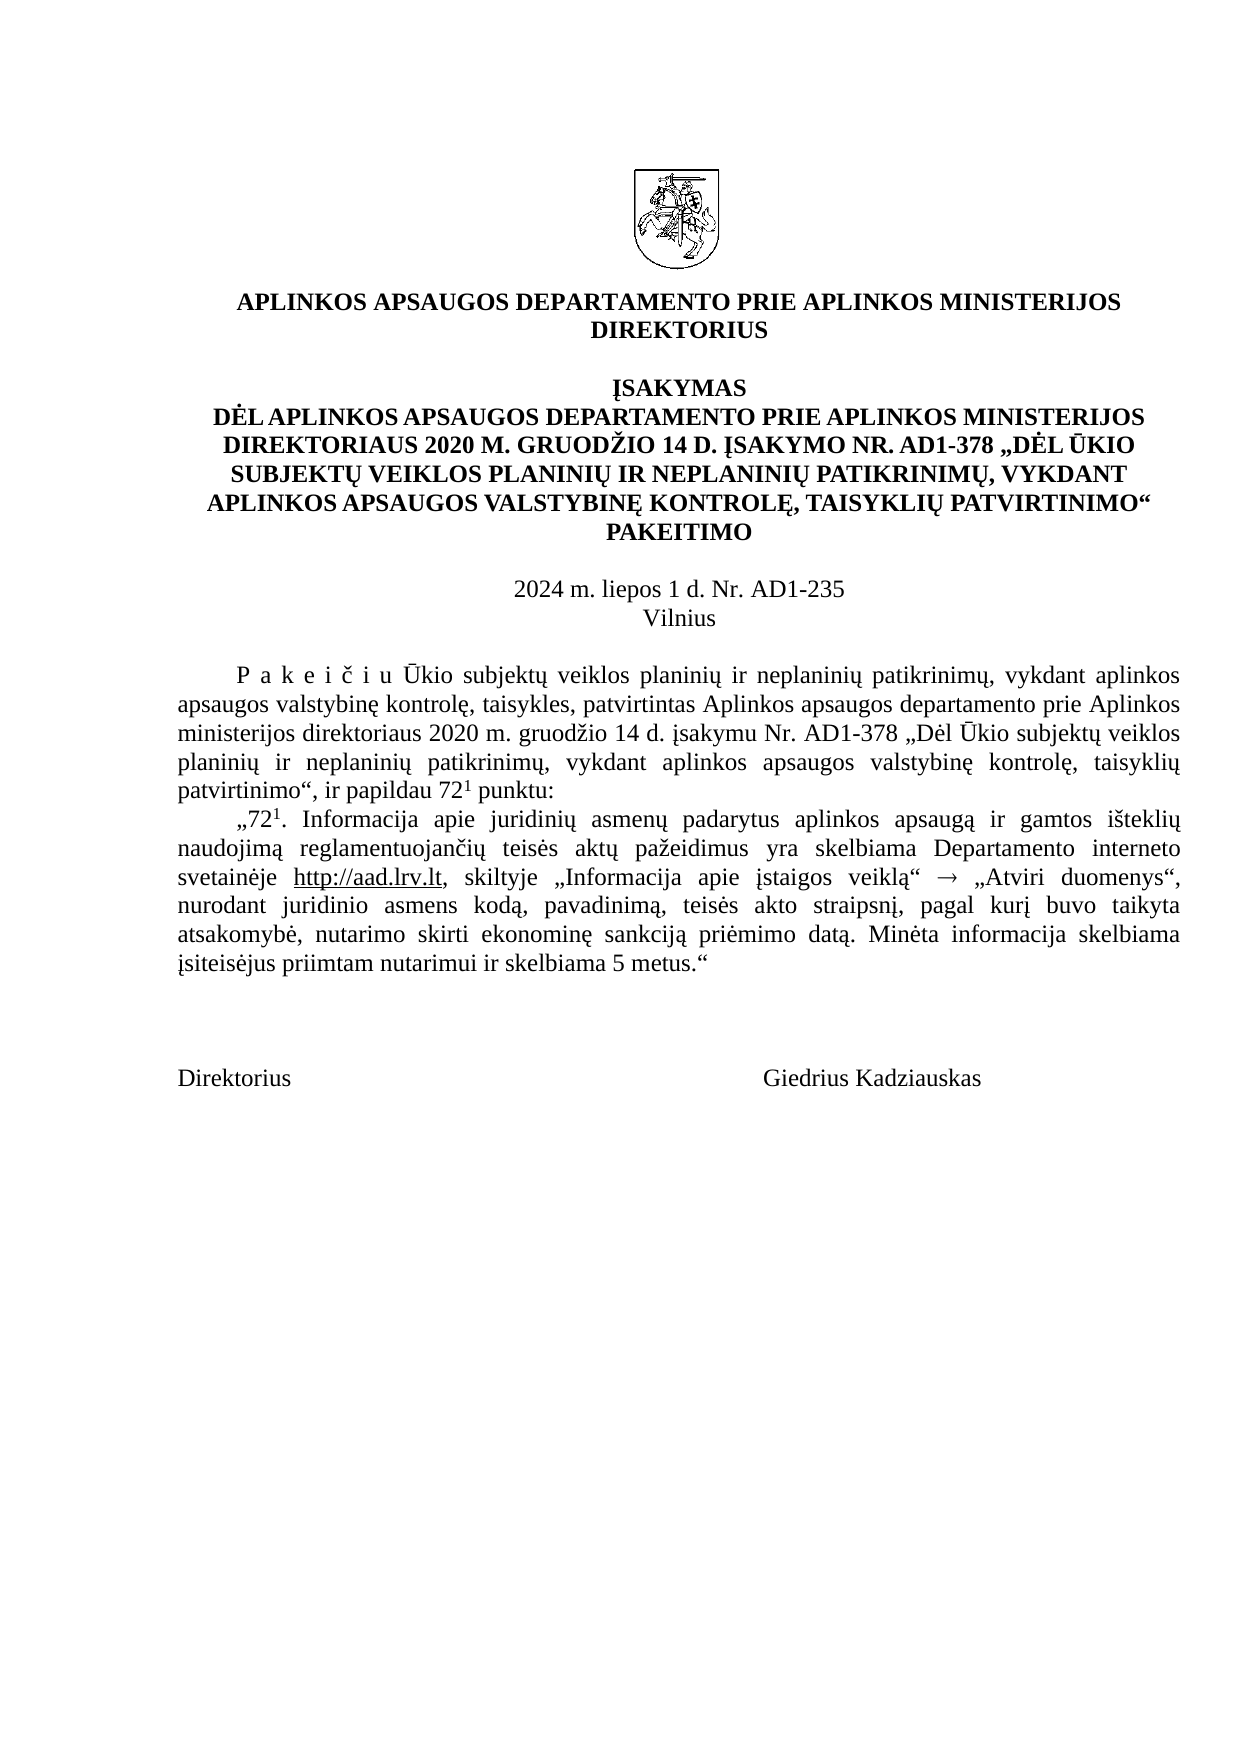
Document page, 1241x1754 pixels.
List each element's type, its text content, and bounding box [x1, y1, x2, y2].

text ĮSAKYMAS [177, 373, 1181, 402]
text DĖL APLINKOS APSAUGOS DEPARTAMENTO PRIE APLINKOS MINISTERIJOS DIREKTORIAUS 2020 M. GRUODŽIO 14 D. ĮSAKYMO NR. AD1-378 „DĖL ŪKIO SUBJEKTŲ VEIKLOS PLANINIŲ IR NEPLANINIŲ PATIKRINIMŲ, VYKDANT APLINKOS APSAUGOS VALSTYBINĘ KONTROLĘ, TAISYKLIŲ PATVIRTINIMO“ PAKEITIMO [177, 402, 1181, 546]
text Direktorius Giedrius Kadziauskas [177, 1063, 1178, 1092]
text P a k e i č i u Ūkio subjektų veiklos planinių ir neplaninių patikrinimų, vykdant aplinkos apsaugos valstybinę kontrolę, taisykles, patvirtintas Aplinkos apsaugos departamento prie Aplinkos ministerijos direktoriaus 2020 m. gruodžio 14 d. įsakymu Nr. AD1-378 „Dėl Ūkio subjektų veiklos planinių ir neplaninių patikrinimų, vykdant aplinkos apsaugos valstybinę kontrolę, taisyklių patvirtinimo“, ir papildau 721 punktu: [177, 661, 1181, 804]
text Vilnius [177, 603, 1181, 632]
text 2024 m. liepos 1 d. Nr. AD1-235 [177, 574, 1181, 603]
text Aplinkos apsaugos departamento prie aplinkos ministerijos direktorius [177, 287, 1181, 344]
text „721. Informacija apie juridinių asmenų padarytus aplinkos apsaugą ir gamtos išteklių naudojimą reglamentuojančių teisės aktų pažeidimus yra skelbiama Departamento interneto svetainėje http://aad.lrv.lt, skiltyje „Informacija apie įstaigos veiklą“  „Atviri duomenys“, nurodant juridinio asmens kodą, pavadinimą, teisės akto straipsnį, pagal kurį buvo taikyta atsakomybė, nutarimo skirti ekonominę sankciją priėmimo datą. Minėta informacija skelbiama įsiteisėjus priimtam nutarimui ir skelbiama 5 metus.“ [177, 804, 1181, 977]
